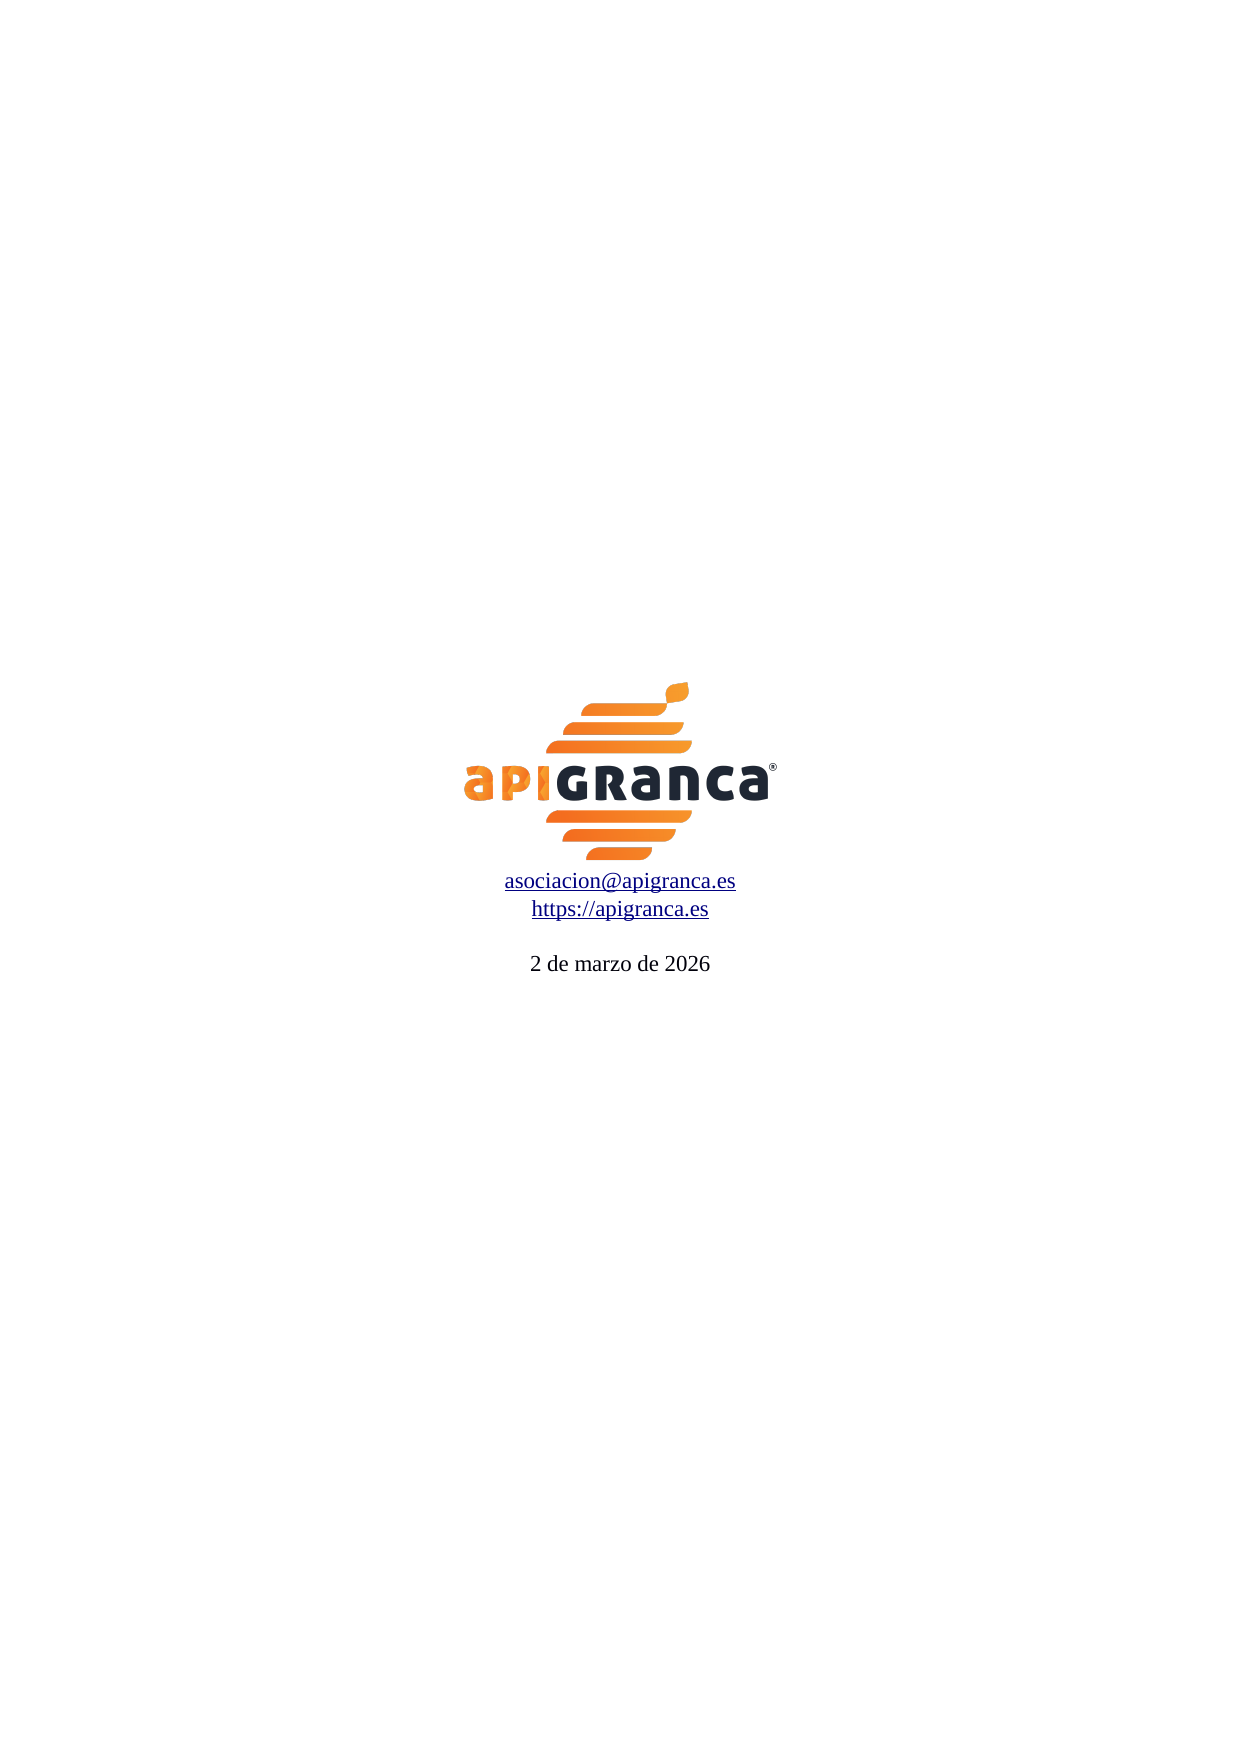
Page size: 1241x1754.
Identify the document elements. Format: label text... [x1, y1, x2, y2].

picture [460, 678, 780, 864]
text https://apigranca.es [88, 895, 1152, 921]
text asociacion@apigranca.es [88, 659, 1152, 894]
text 2 de marzo de 2026 [88, 950, 1152, 977]
